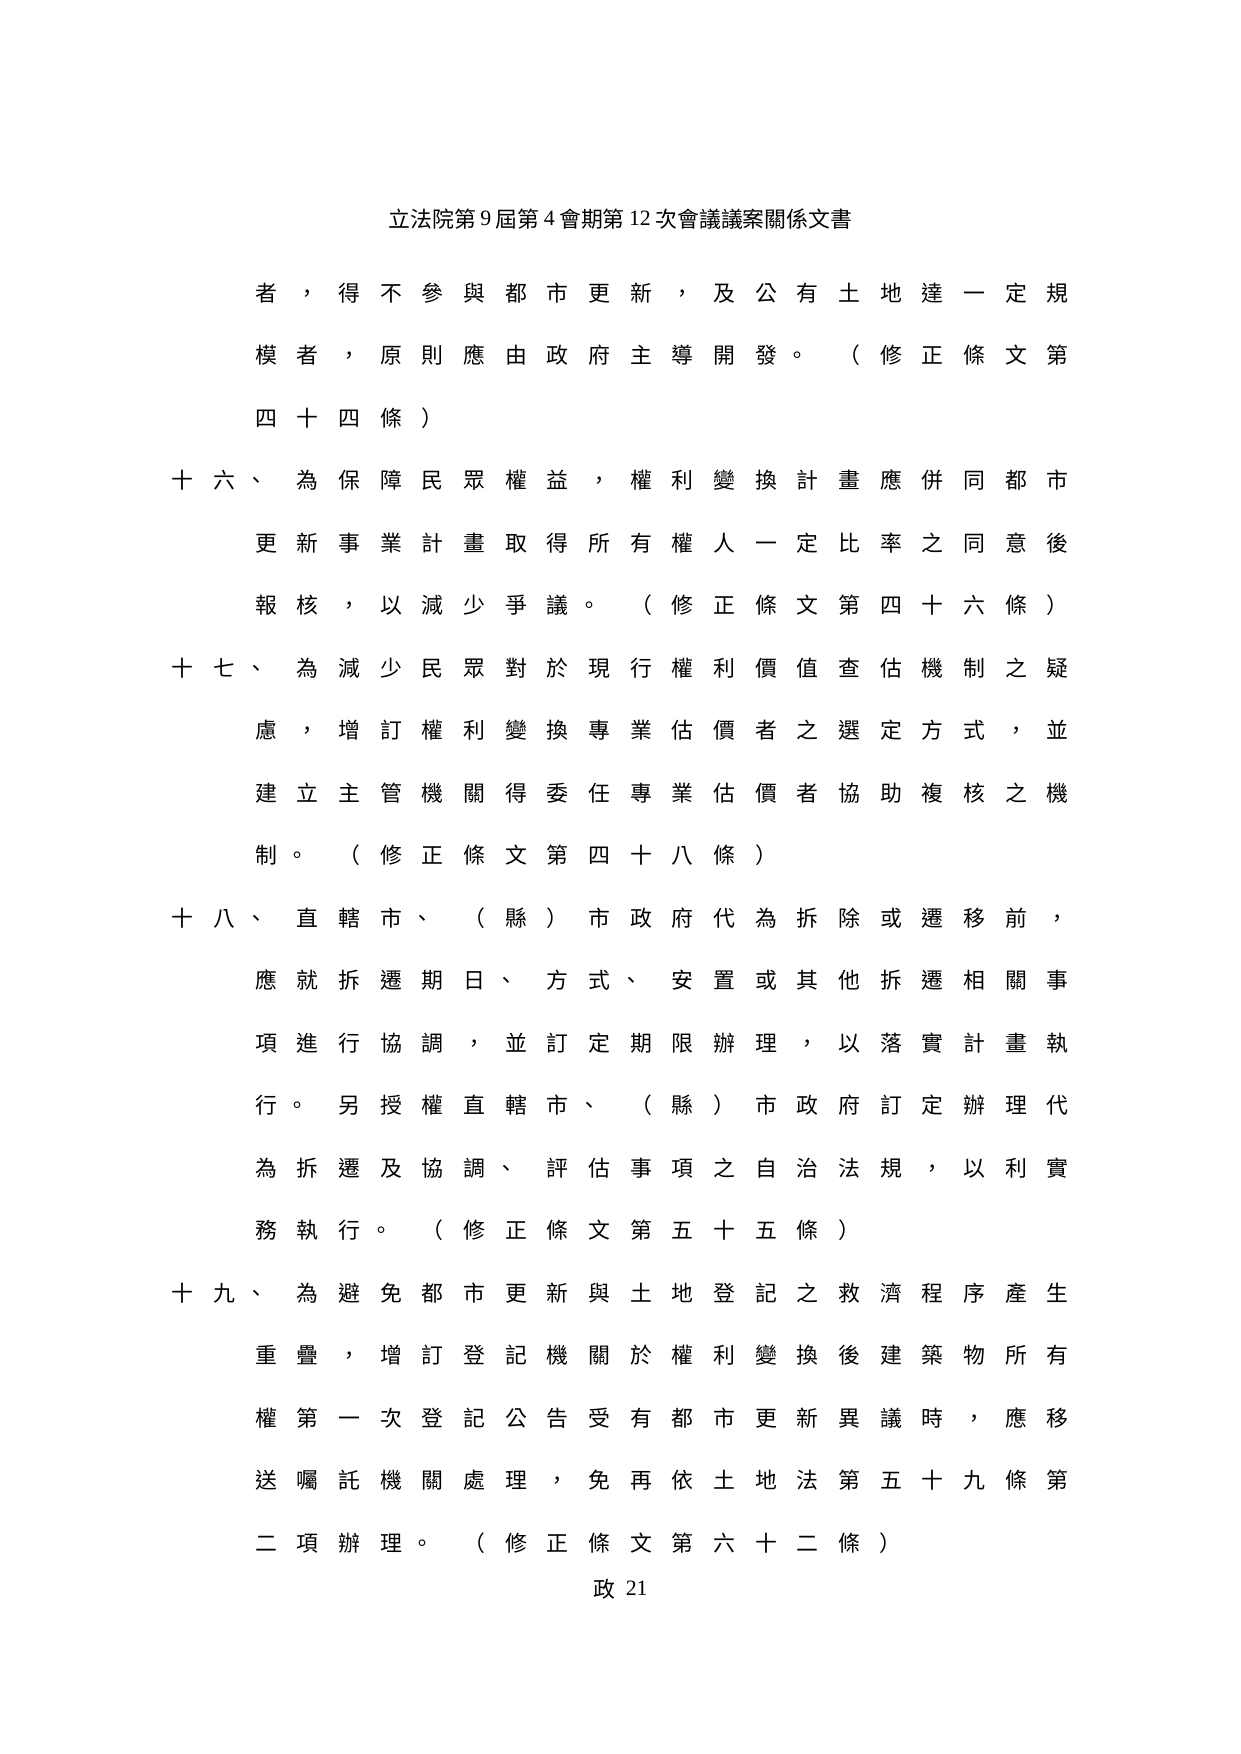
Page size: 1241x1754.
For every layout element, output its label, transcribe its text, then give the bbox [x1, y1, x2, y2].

text 十九、為避免都市更新與土地登記之救濟程序產生重疊，增訂登記機關於權利變換後建築物所有權第一次登記公告受有都市更新異議時，應移送囑託機關處理，免再依土地法第五十九條第二項辦理。（修正條文第六十二條） [162, 1250, 1078, 1563]
text 十七、為減少民眾對於現行權利價值查估機制之疑慮，增訂權利變換專業估價者之選定方式，並建立主管機關得委任專業估價者協助複核之機制。（修正條文第四十八條） [162, 625, 1078, 875]
text 十六、為保障民眾權益，權利變換計畫應併同都市更新事業計畫取得所有權人一定比率之同意後報核，以減少爭議。（修正條文第四十六條） [162, 438, 1078, 625]
text 十八、直轄市、（縣）市政府代為拆除或遷移前，應就拆遷期日、方式、安置或其他拆遷相關事項進行協調，並訂定期限辦理，以落實計畫執行。另授權直轄市、（縣）市政府訂定辦理代為拆遷及協調、評估事項之自治法規，以利實務執行。（修正條文第五十五條） [162, 875, 1078, 1250]
text 者，得不參與都市更新，及公有土地達一定規模者，原則應由政府主導開發。（修正條文第四十四條） [162, 250, 1078, 438]
